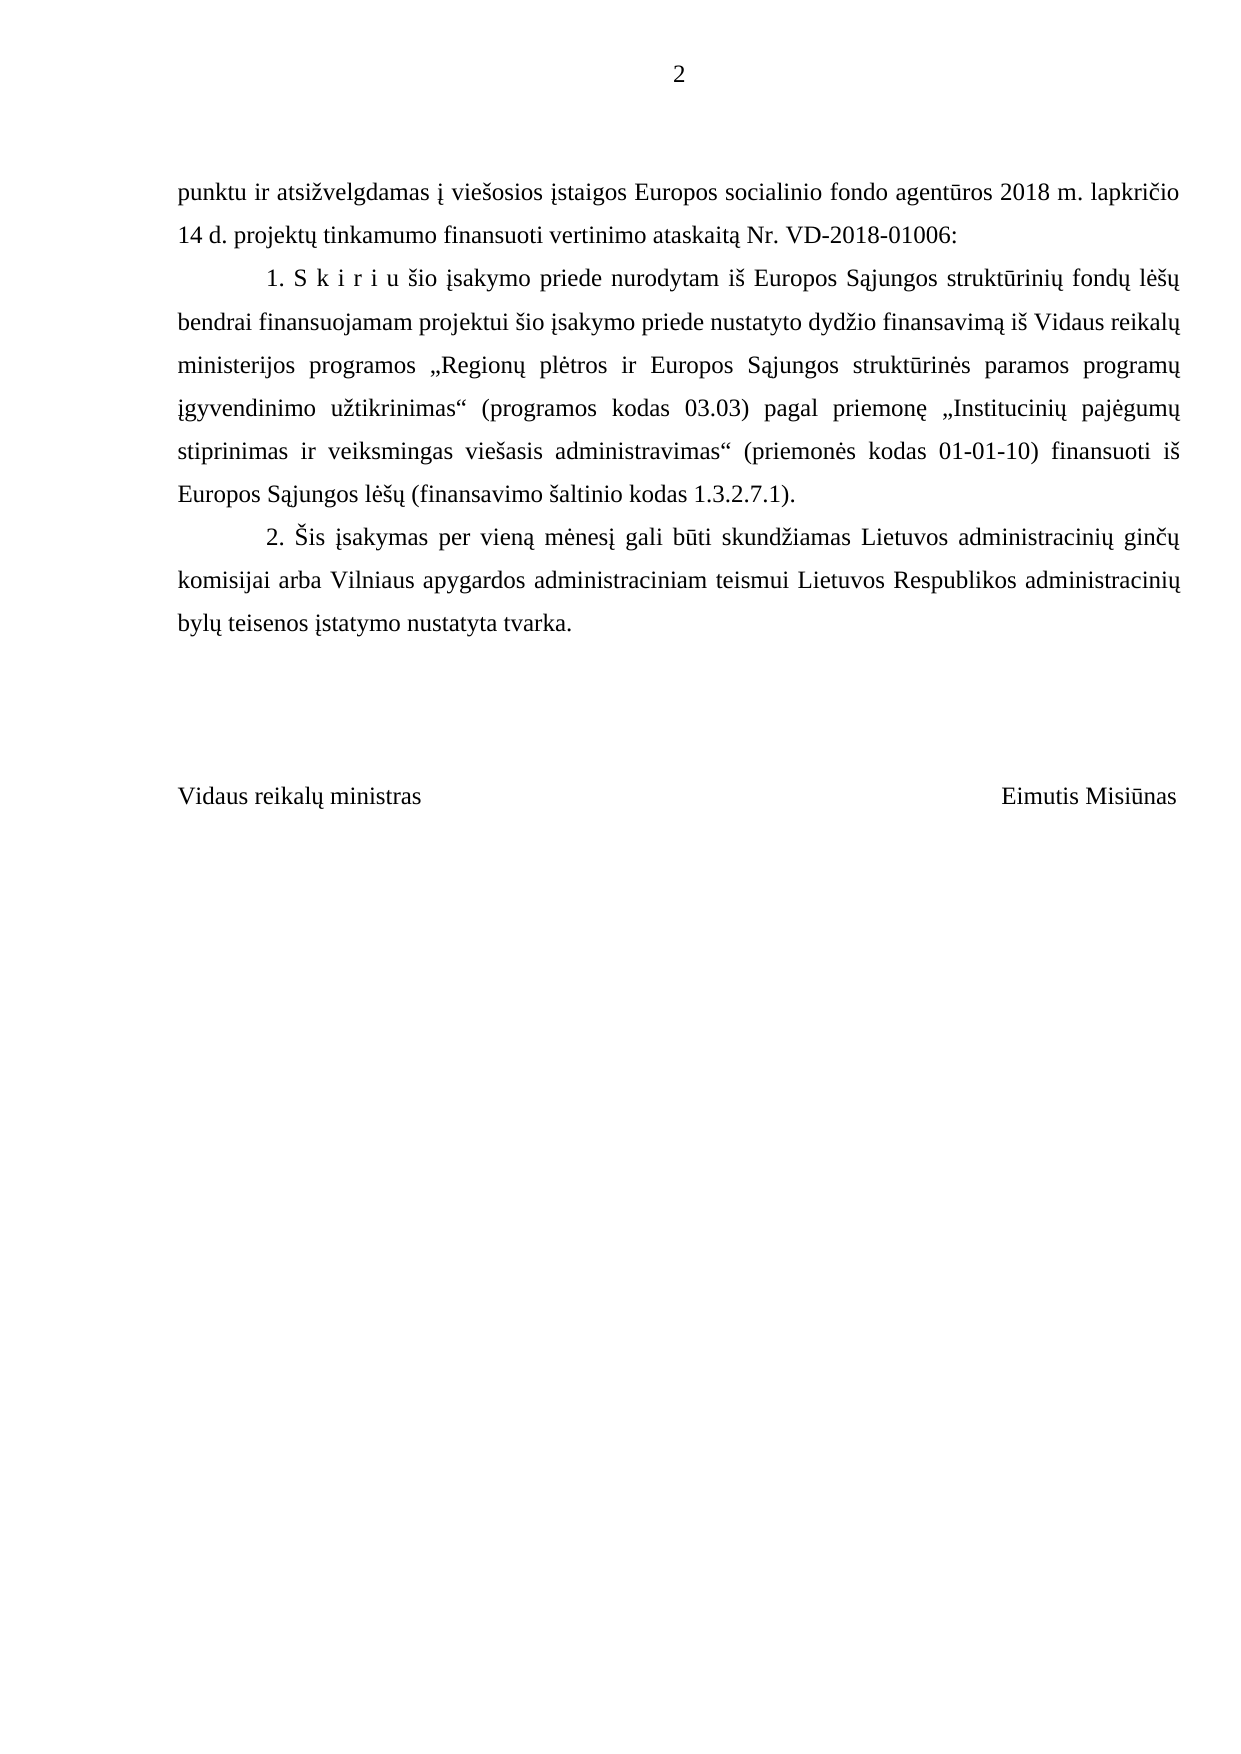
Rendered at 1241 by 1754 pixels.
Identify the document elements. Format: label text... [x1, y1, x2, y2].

text 2. Šis įsakymas per vieną mėnesį gali būti skundžiamas Lietuvos administracinių ginčų komisijai arba Vilniaus apygardos administraciniam teismui Lietuvos Respublikos administracinių bylų teisenos įstatymo nustatyta tvarka. [177, 522, 1181, 637]
text Vidaus reikalų ministras Eimutis Misiūnas [177, 781, 1181, 810]
text punktu ir atsižvelgdamas į viešosios įstaigos Europos socialinio fondo agentūros 2018 m. lapkričio 14 d. projektų tinkamumo finansuoti vertinimo ataskaitą Nr. VD-2018-01006: [177, 177, 1181, 249]
text 1. S k i r i u šio įsakymo priede nurodytam iš Europos Sąjungos struktūrinių fondų lėšų bendrai finansuojamam projektui šio įsakymo priede nustatyto dydžio finansavimą iš Vidaus reikalų ministerijos programos „Regionų plėtros ir Europos Sąjungos struktūrinės paramos programų įgyvendinimo užtikrinimas“ (programos kodas 03.03) pagal priemonę „Institucinių pajėgumų stiprinimas ir veiksmingas viešasis administravimas“ (priemonės kodas 01-01-10) finansuoti iš Europos Sąjungos lėšų (finansavimo šaltinio kodas 1.3.2.7.1). [177, 263, 1181, 508]
